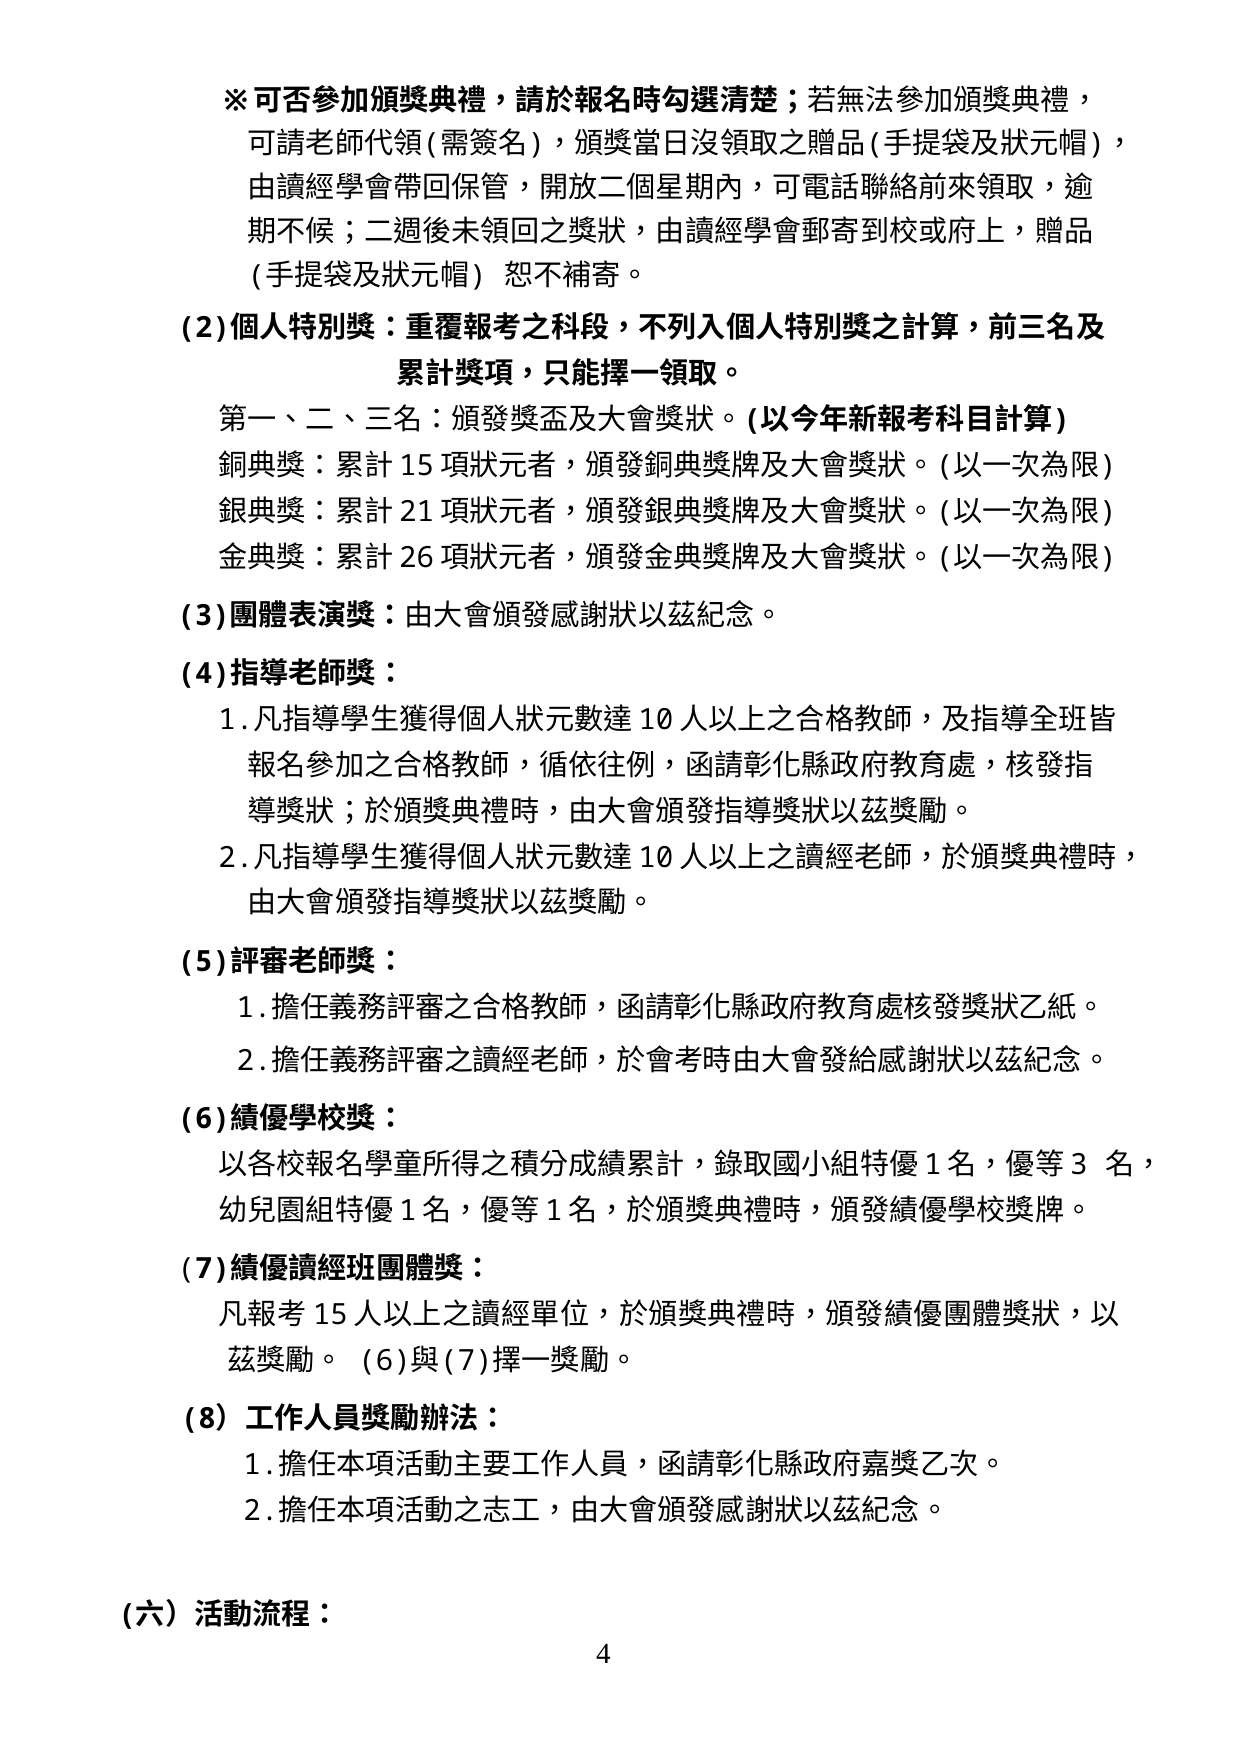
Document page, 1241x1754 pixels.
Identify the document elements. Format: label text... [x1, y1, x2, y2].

text (2)個人特別獎：重覆報考之科段，不列入個人特別獎之計算，前三名及累計獎項，只能擇一領取。 [177, 301, 1122, 393]
text ※可否參加頒獎典禮，請於報名時勾選清楚；若無法參加頒獎典禮，可請老師代領(需簽名)，頒獎當日沒領取之贈品(手提袋及狀元帽)，由讀經學會帶回保管，開放二個星期內，可電話聯絡前來領取，逾期不候；二週後未領回之獎狀，由讀經學會郵寄到校或府上，贈品(手提袋及狀元帽) 恕不補寄。 [218, 75, 1122, 294]
text 第一、二、三名：頒發獎盃及大會獎狀。(以今年新報考科目計算) [218, 393, 1159, 439]
text 2.凡指導學生獲得個人狀元數達10人以上之讀經老師，於頒獎典禮時，由大會頒發指導獎狀以茲獎勵。 [218, 830, 1122, 922]
text (3)團體表演獎：由大會頒發感謝狀以茲紀念。 [118, 589, 1122, 634]
text 以各校報名學童所得之積分成績累計，錄取國小組特優1名，優等3 名，幼兒園組特優1名，優等1名，於頒獎典禮時，頒發績優學校獎牌。 [218, 1138, 1159, 1229]
text 金典獎：累計26項狀元者，頒發金典獎牌及大會獎狀。(以一次為限) [218, 530, 1159, 576]
text 1.擔任義務評審之合格教師，函請彰化縣政府教育處核發獎狀乙紙。 [236, 980, 1159, 1026]
text 1.擔任本項活動主要工作人員，函請彰化縣政府嘉獎乙次。 [243, 1438, 1122, 1484]
text (4)指導老師獎： [177, 647, 1159, 693]
text 2.擔任義務評審之讀經老師，於會考時由大會發給感謝狀以茲紀念。 [236, 1034, 1159, 1079]
text 銀典獎：累計21項狀元者，頒發銀典獎牌及大會獎狀。(以一次為限) [218, 484, 1159, 530]
text (8）工作人員獎勵辦法： [181, 1392, 1122, 1438]
text 2.擔任本項活動之志工，由大會頒發感謝狀以茲紀念。 [243, 1484, 1122, 1529]
text (6)績優學校獎： [177, 1092, 1159, 1138]
text (六）活動流程： [118, 1588, 1166, 1634]
text 凡報考15人以上之讀經單位，於頒獎典禮時，頒發績優團體獎狀，以茲獎勵。 (6)與(7)擇一獎勵。 [218, 1288, 1122, 1379]
text (5)評審老師獎： [177, 934, 1159, 980]
text (7)績優讀經班團體獎： [177, 1242, 1122, 1288]
text 1.凡指導學生獲得個人狀元數達10人以上之合格教師，及指導全班皆報名參加之合格教師，循依往例，函請彰化縣政府教育處，核發指導獎狀；於頒獎典禮時，由大會頒發指導獎狀以茲獎勵。 [218, 693, 1122, 830]
text 銅典獎：累計15項狀元者，頒發銅典獎牌及大會獎狀。(以一次為限) [218, 439, 1159, 484]
